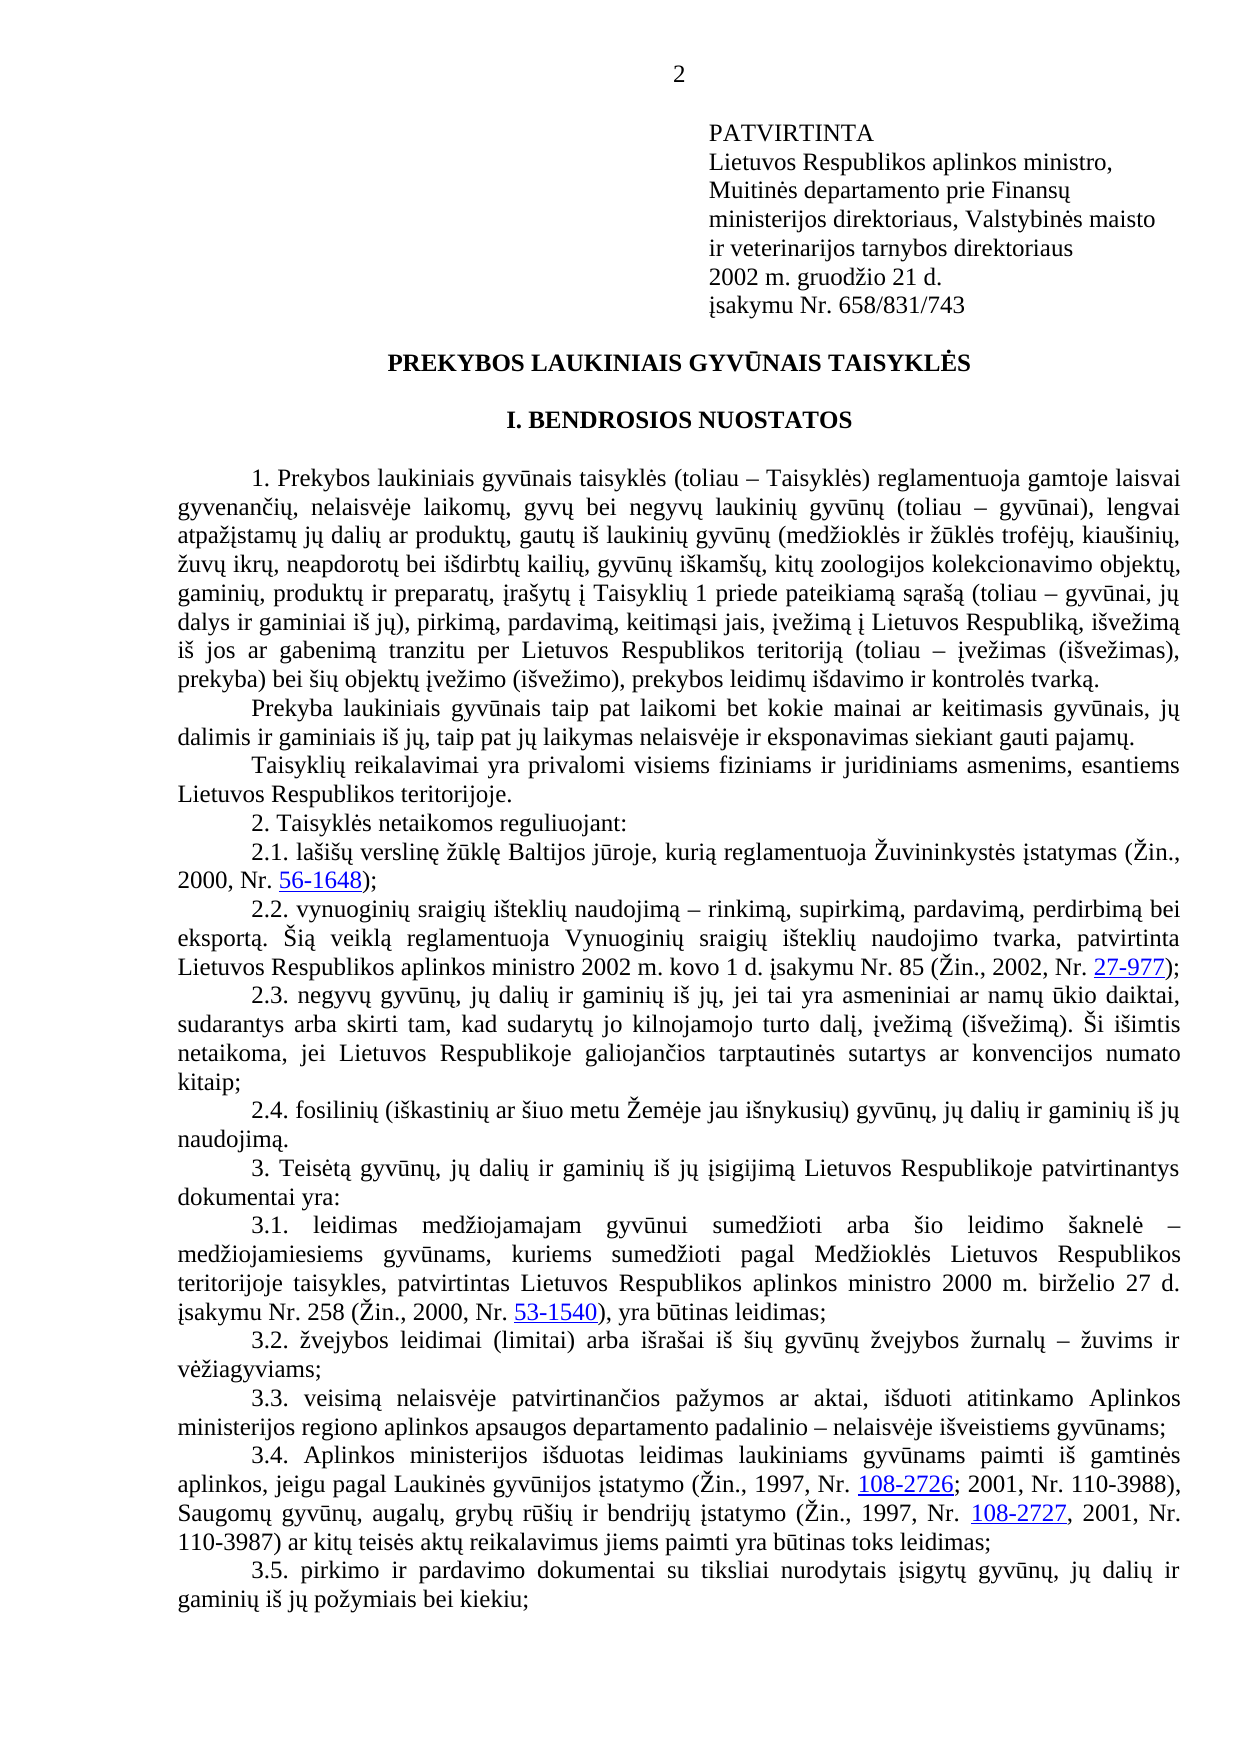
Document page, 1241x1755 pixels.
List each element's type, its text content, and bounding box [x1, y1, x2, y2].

text 3.1. leidimas medžiojamajam gyvūnui sumedžioti arba šio leidimo šaknelė – medžiojamiesiems gyvūnams, kuriems sumedžioti pagal Medžioklės Lietuvos Respublikos teritorijoje taisykles, patvirtintas Lietuvos Respublikos aplinkos ministro 2000 m. birželio 27 d. įsakymu Nr. 258 (Žin., 2000, Nr. 53-1540), yra būtinas leidimas; [177, 1211, 1181, 1326]
text Lietuvos Respublikos aplinkos ministro, [177, 147, 1181, 176]
text 2.3. negyvų gyvūnų, jų dalių ir gaminių iš jų, jei tai yra asmeniniai ar namų ūkio daiktai, sudarantys arba skirti tam, kad sudarytų jo kilnojamojo turto dalį, įvežimą (išvežimą). Ši išimtis netaikoma, jei Lietuvos Respublikoje galiojančios tarptautinės sutartys ar konvencijos numato kitaip; [177, 981, 1181, 1096]
text Muitinės departamento prie Finansų [177, 176, 1181, 204]
text 3. Teisėtą gyvūnų, jų dalių ir gaminių iš jų įsigijimą Lietuvos Respublikoje patvirtinantys dokumentai yra: [177, 1153, 1181, 1211]
text Taisyklių reikalavimai yra privalomi visiems fiziniams ir juridiniams asmenims, esantiems Lietuvos Respublikos teritorijoje. [177, 751, 1181, 808]
text I. BENDROSIOS NUOSTATOS [177, 406, 1181, 434]
text PATVIRTINTA [709, 118, 1181, 147]
text 3.4. Aplinkos ministerijos išduotas leidimas laukiniams gyvūnams paimti iš gamtinės aplinkos, jeigu pagal Laukinės gyvūnijos įstatymo (Žin., 1997, Nr. 108-2726; 2001, Nr. 110-3988), Saugomų gyvūnų, augalų, grybų rūšių ir bendrijų įstatymo (Žin., 1997, Nr. 108-2727, 2001, Nr. 110-3987) ar kitų teisės aktų reikalavimus jiems paimti yra būtinas toks leidimas; [177, 1441, 1181, 1556]
text PREKYBOS LAUKINIAIS GYVŪNAIS TAISYKLĖS [177, 348, 1181, 377]
text 2002 m. gruodžio 21 d. [177, 262, 1181, 291]
text 2. Taisyklės netaikomos reguliuojant: [177, 808, 1181, 837]
text ministerijos direktoriaus, Valstybinės maisto [177, 204, 1181, 233]
text ir veterinarijos tarnybos direktoriaus [177, 233, 1181, 262]
text 3.2. žvejybos leidimai (limitai) arba išrašai iš šių gyvūnų žvejybos žurnalų – žuvims ir vėžiagyviams; [177, 1326, 1181, 1383]
text 1. Prekybos laukiniais gyvūnais taisyklės (toliau – Taisyklės) reglamentuoja gamtoje laisvai gyvenančių, nelaisvėje laikomų, gyvų bei negyvų laukinių gyvūnų (toliau – gyvūnai), lengvai atpažįstamų jų dalių ar produktų, gautų iš laukinių gyvūnų (medžioklės ir žūklės trofėjų, kiaušinių, žuvų ikrų, neapdorotų bei išdirbtų kailių, gyvūnų iškamšų, kitų zoologijos kolekcionavimo objektų, gaminių, produktų ir preparatų, įrašytų į Taisyklių 1 priede pateikiamą sąrašą (toliau – gyvūnai, jų dalys ir gaminiai iš jų), pirkimą, pardavimą, keitimąsi jais, įvežimą į Lietuvos Respubliką, išvežimą iš jos ar gabenimą tranzitu per Lietuvos Respublikos teritoriją (toliau – įvežimas (išvežimas), prekyba) bei šių objektų įvežimo (išvežimo), prekybos leidimų išdavimo ir kontrolės tvarką. [177, 463, 1181, 693]
text 2.1. lašišų verslinę žūklę Baltijos jūroje, kurią reglamentuoja Žuvininkystės įstatymas (Žin., 2000, Nr. 56-1648); [177, 837, 1181, 894]
text 3.5. pirkimo ir pardavimo dokumentai su tiksliai nurodytais įsigytų gyvūnų, jų dalių ir gaminių iš jų požymiais bei kiekiu; [177, 1556, 1181, 1613]
text Prekyba laukiniais gyvūnais taip pat laikomi bet kokie mainai ar keitimasis gyvūnais, jų dalimis ir gaminiais iš jų, taip pat jų laikymas nelaisvėje ir eksponavimas siekiant gauti pajamų. [177, 693, 1181, 751]
text 3.3. veisimą nelaisvėje patvirtinančios pažymos ar aktai, išduoti atitinkamo Aplinkos ministerijos regiono aplinkos apsaugos departamento padalinio – nelaisvėje išveistiems gyvūnams; [177, 1383, 1181, 1441]
text 2.4. fosilinių (iškastinių ar šiuo metu Žemėje jau išnykusių) gyvūnų, jų dalių ir gaminių iš jų naudojimą. [177, 1096, 1181, 1153]
text 2.2. vynuoginių sraigių išteklių naudojimą – rinkimą, supirkimą, pardavimą, perdirbimą bei eksportą. Šią veiklą reglamentuoja Vynuoginių sraigių išteklių naudojimo tvarka, patvirtinta Lietuvos Respublikos aplinkos ministro 2002 m. kovo 1 d. įsakymu Nr. 85 (Žin., 2002, Nr. 27-977); [177, 894, 1181, 981]
text įsakymu Nr. 658/831/743 [177, 291, 1181, 319]
